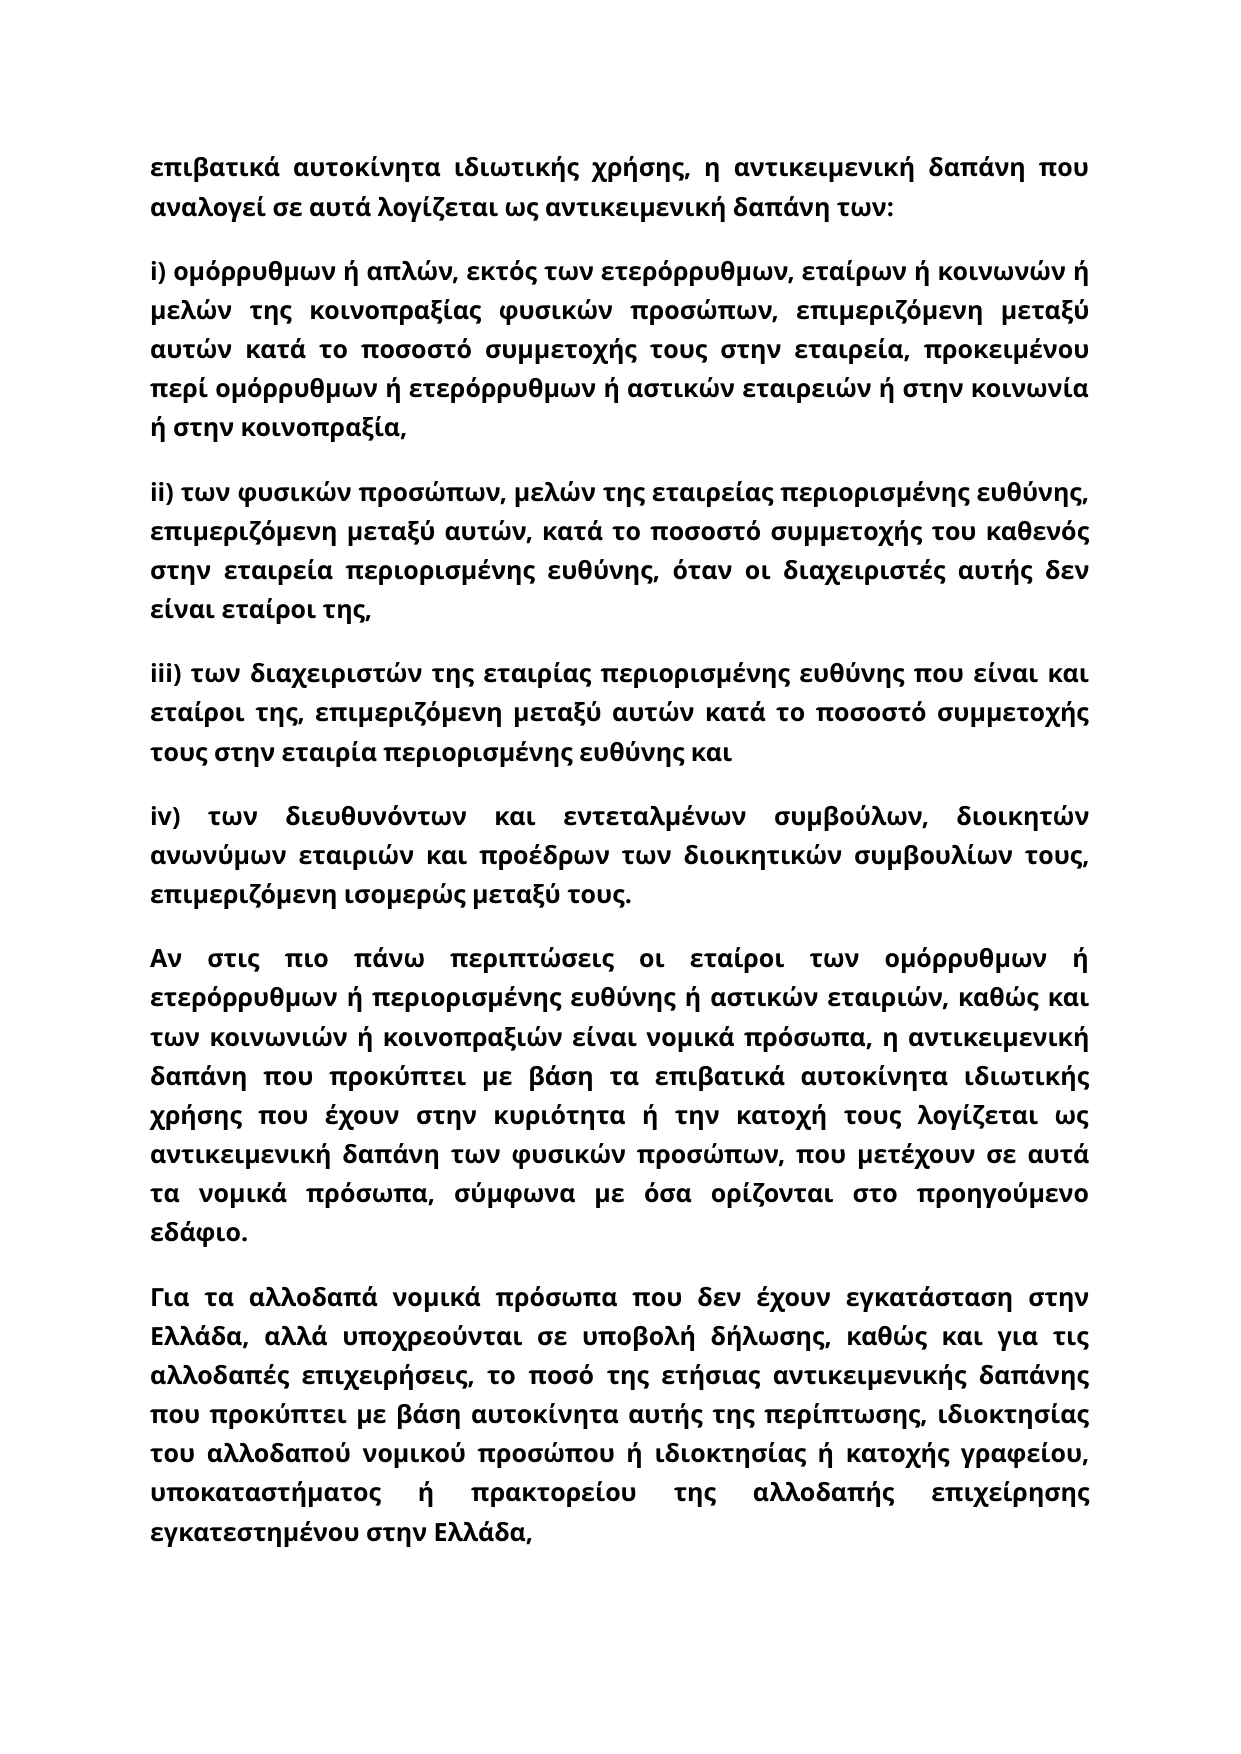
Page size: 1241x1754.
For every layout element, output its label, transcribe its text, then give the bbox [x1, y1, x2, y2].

text iv) των διευθυνόντων και εντεταλμένων συμβούλων, διοικητών ανωνύμων εταιριών και προέδρων των διοικητικών συμβουλίων τους, επιμεριζόμενη ισομερώς μεταξύ τους. [150, 798, 1090, 911]
text ii) των φυσικών προσώπων, μελών της εταιρείας περιορισμένης ευθύνης, επιμεριζόμενη μεταξύ αυτών, κατά το ποσοστό συμμετοχής του καθενός στην εταιρεία περιορισμένης ευθύνης, όταν οι διαχειριστές αυτής δεν είναι εταίροι της, [150, 474, 1090, 626]
text i) ομόρρυθμων ή απλών, εκτός των ετερόρρυθμων, εταίρων ή κοινωνών ή μελών της κοινοπραξίας φυσικών προσώπων, επιμεριζόμενη μεταξύ αυτών κατά το ποσοστό συμμετοχής τους στην εταιρεία, προκειμένου περί ομόρρυθμων ή ετερόρρυθμων ή αστικών εταιρειών ή στην κοινωνία ή στην κοινοπραξία, [150, 253, 1090, 444]
text Αν στις πιο πάνω περιπτώσεις οι εταίροι των ομόρρυθμων ή ετερόρρυθμων ή περιορισμένης ευθύνης ή αστικών εταιριών, καθώς και των κοινωνιών ή κοινοπραξιών είναι νομικά πρόσωπα, η αντικειμενική δαπάνη που προκύπτει με βάση τα επιβατικά αυτοκίνητα ιδιωτικής χρήσης που έχουν στην κυριότητα ή την κατοχή τους λογίζεται ως αντικειμενική δαπάνη των φυσικών προσώπων, που μετέχουν σε αυτά τα νομικά πρόσωπα, σύμφωνα με όσα ορίζονται στο προηγούμενο εδάφιο. [150, 941, 1090, 1249]
text επιβατικά αυτοκίνητα ιδιωτικής χρήσης, η αντικειμενική δαπάνη που αναλογεί σε αυτά λογίζεται ως αντικειμενική δαπάνη των: [150, 150, 1090, 223]
text iii) των διαχειριστών της εταιρίας περιορισμένης ευθύνης που είναι και εταίροι της, επιμεριζόμενη μεταξύ αυτών κατά το ποσοστό συμμετοχής τους στην εταιρία περιορισμένης ευθύνης και [150, 656, 1090, 768]
text Για τα αλλοδαπά νομικά πρόσωπα που δεν έχουν εγκατάσταση στην Ελλάδα, αλλά υποχρεούνται σε υποβολή δήλωσης, καθώς και για τις αλλοδαπές επιχειρήσεις, το ποσό της ετήσιας αντικειμενικής δαπάνης που προκύπτει με βάση αυτοκίνητα αυτής της περίπτωσης, ιδιοκτησίας του αλλοδαπού νομικού προσώπου ή ιδιοκτησίας ή κατοχής γραφείου, υποκαταστήματος ή πρακτορείου της αλλοδαπής επιχείρησης εγκατεστημένου στην Ελλάδα, [150, 1279, 1090, 1548]
